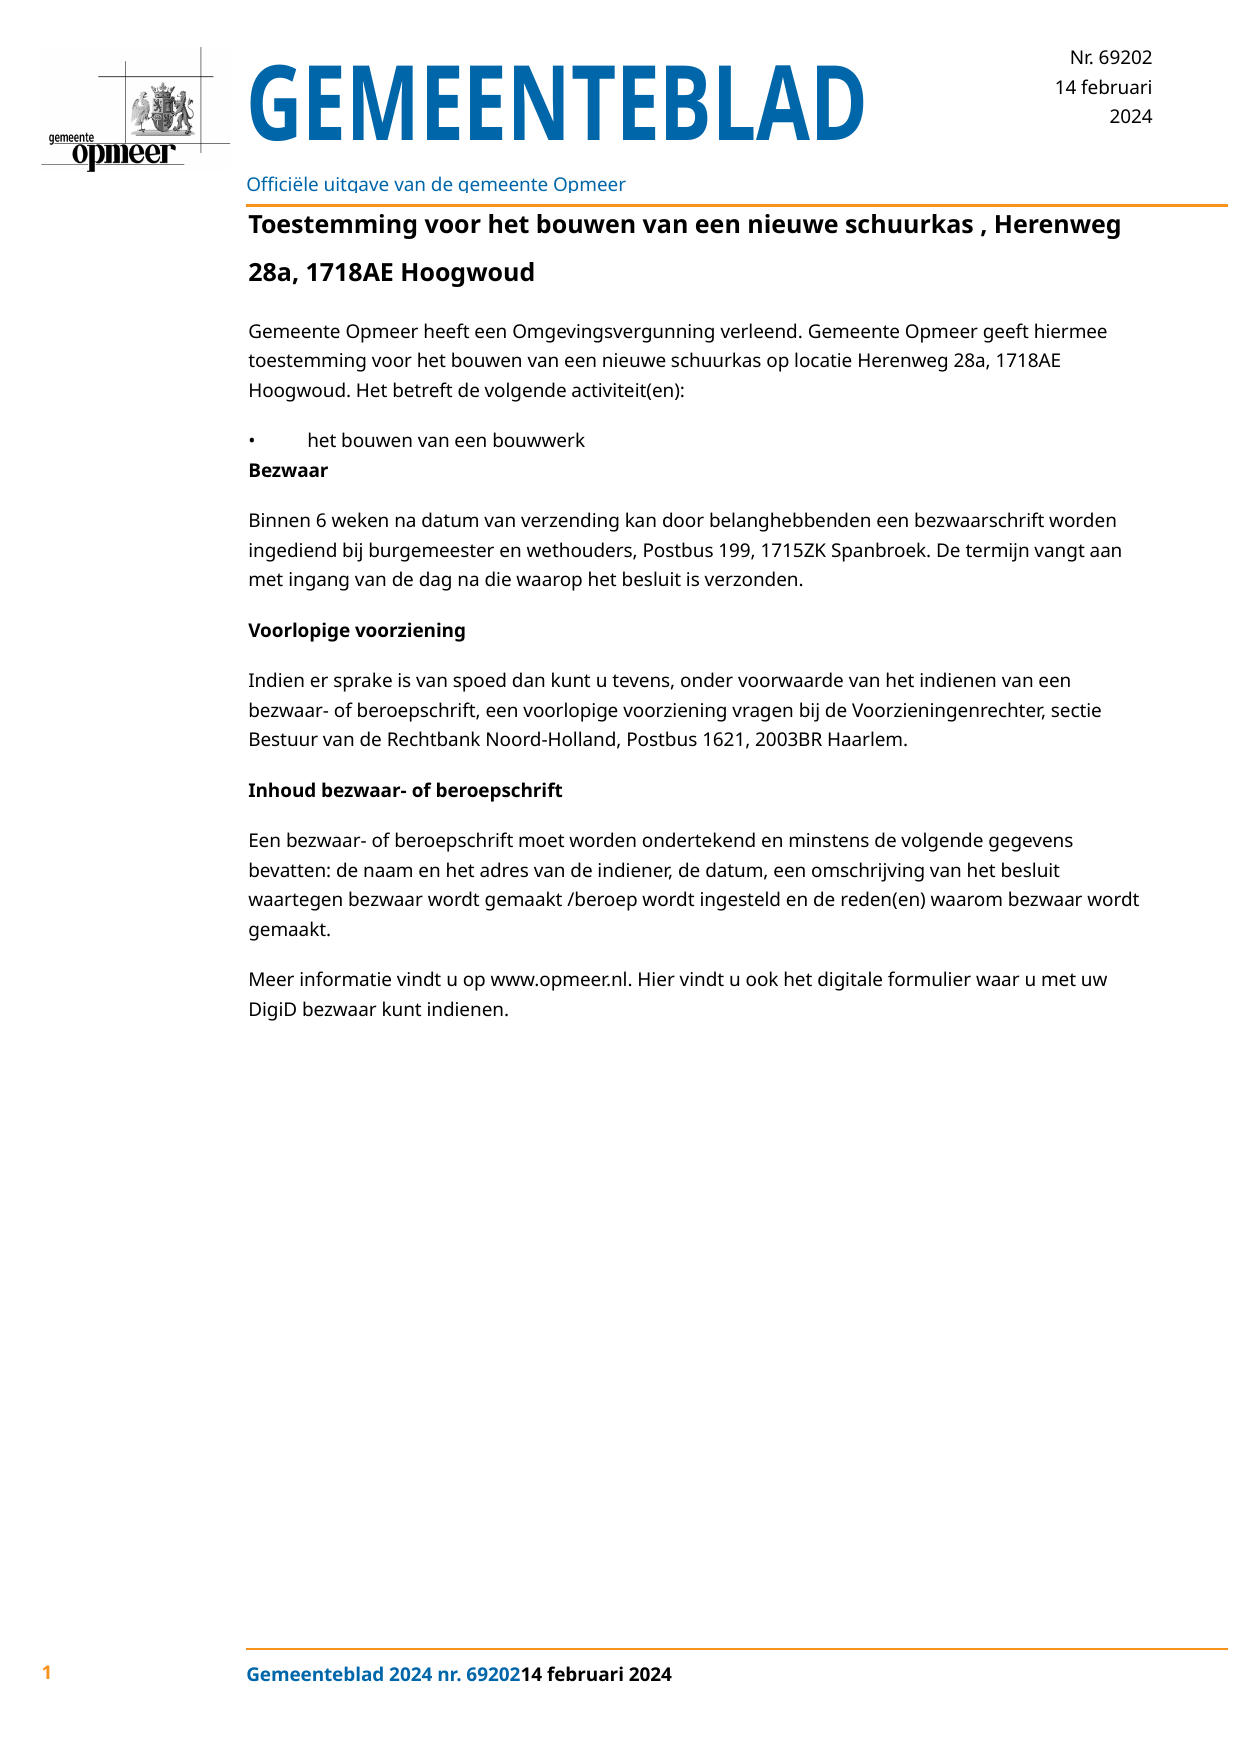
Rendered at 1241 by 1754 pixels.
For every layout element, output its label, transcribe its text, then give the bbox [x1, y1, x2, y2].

text Binnen 6 weken na datum van verzending kan door belanghebbenden een bezwaarschrift worden ingediend bij burgemeester en wethouders, Postbus 199, 1715ZK Spanbroek. De termijn vangt aan met ingang van de dag na die waarop het besluit is verzonden. [248, 507, 1152, 592]
picture [41, 47, 231, 172]
text Bezwaar [248, 457, 1152, 483]
text Toestemming voor het bouwen van een nieuwe schuurkas , Herenweg 28a, 1718AE Hoogwoud [248, 207, 1152, 288]
list het bouwen van een bouwwerk [248, 427, 1152, 453]
text Inhoud bezwaar- of beroepschrift [248, 777, 1152, 803]
text Een bezwaar- of beroepschrift moet worden ondertekend en minstens de volgende gegevens bevatten: de naam en het adres van de indiener, de datum, een omschrijving van het besluit waartegen bezwaar wordt gemaakt /beroep wordt ingesteld en de reden(en) waarom bezwaar wordt gemaakt. [248, 827, 1152, 942]
text Gemeente Opmeer heeft een Omgevingsvergunning verleend. Gemeente Opmeer geeft hiermee toestemming voor het bouwen van een nieuwe schuurkas op locatie Herenweg 28a, 1718AE Hoogwoud. Het betreft de volgende activiteit(en): [248, 318, 1152, 403]
text Voorlopige voorziening [248, 617, 1152, 643]
text Indien er sprake is van spoed dan kunt u tevens, onder voorwaarde van het indienen van een bezwaar- of beroepschrift, een voorlopige voorziening vragen bij de Voorzieningenrechter, sectie Bestuur van de Rechtbank Noord-Holland, Postbus 1621, 2003BR Haarlem. [248, 667, 1152, 752]
text Meer informatie vindt u op www.opmeer.nl. Hier vindt u ook het digitale formulier waar u met uw DigiD bezwaar kunt indienen. [248, 967, 1152, 1022]
